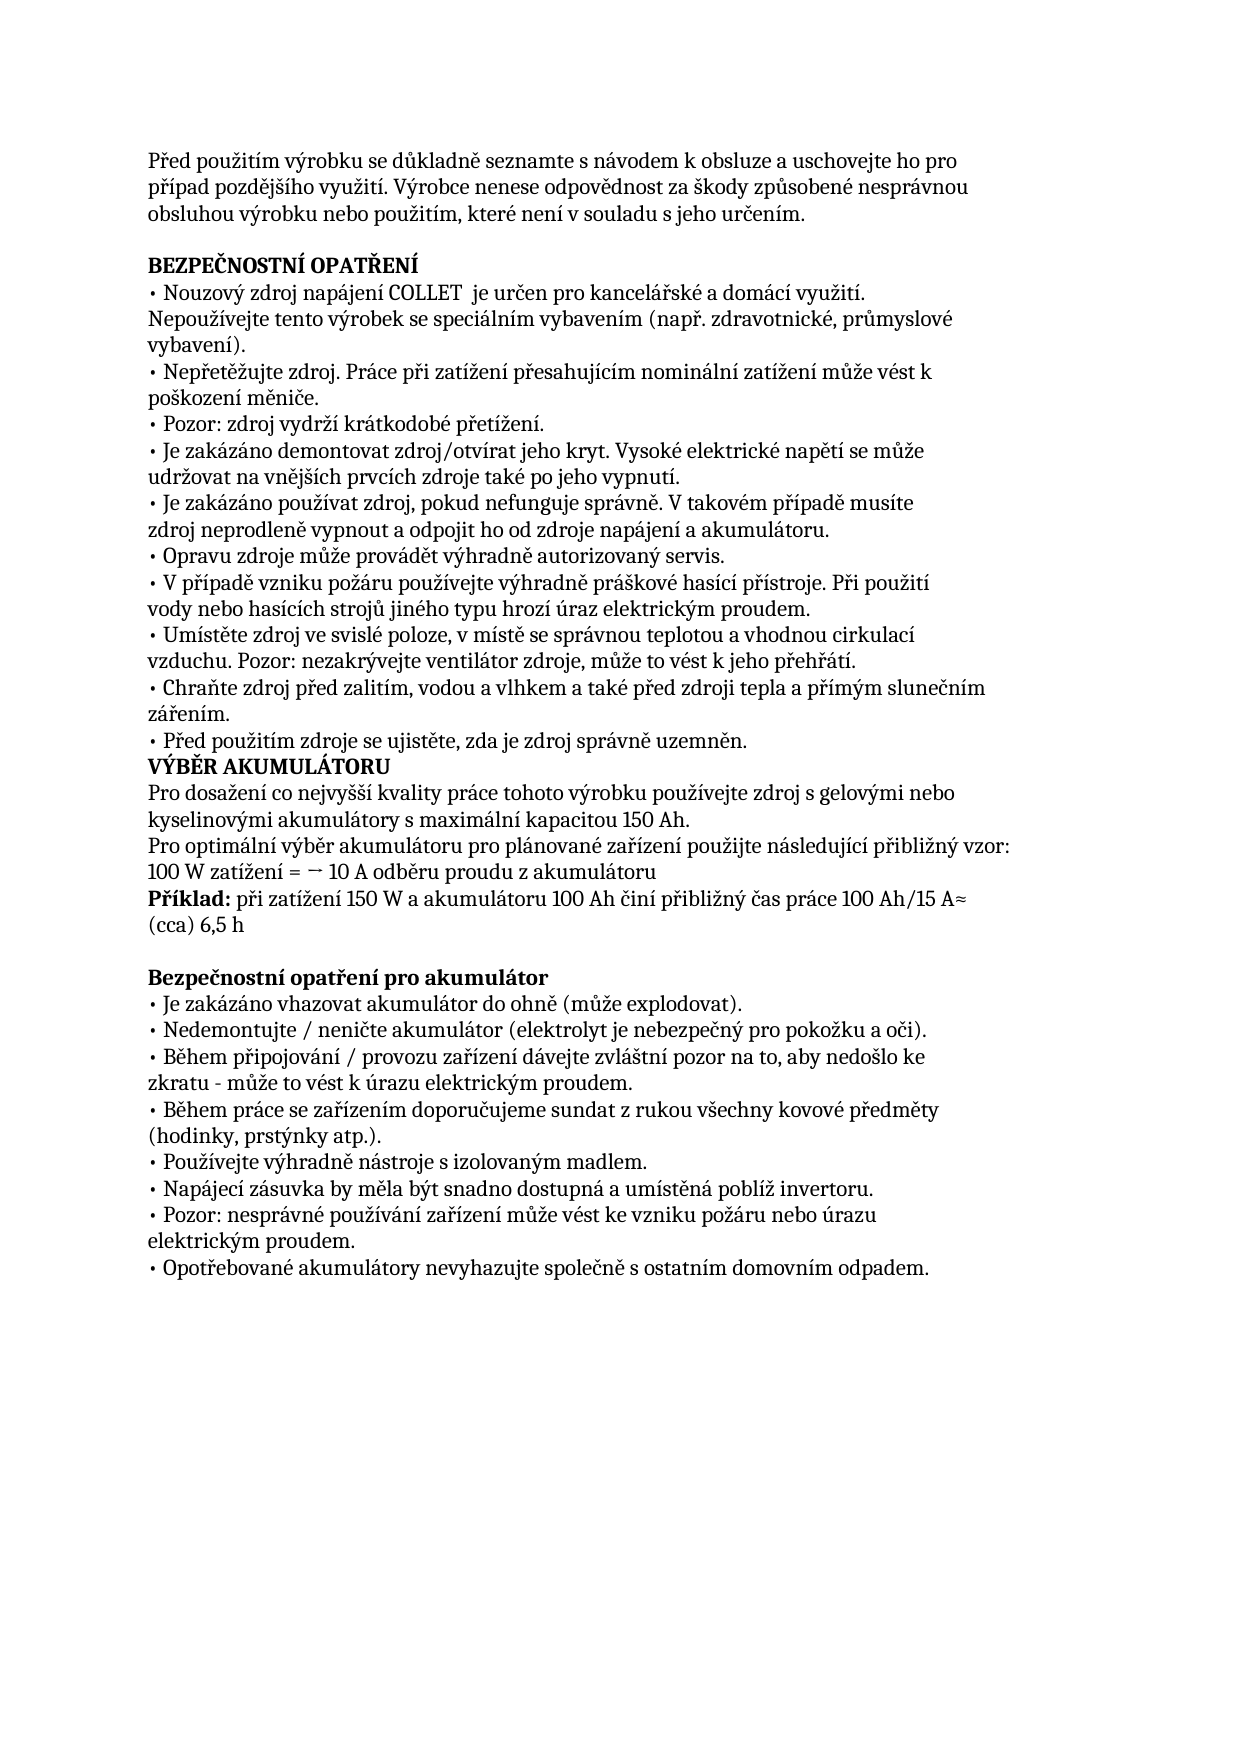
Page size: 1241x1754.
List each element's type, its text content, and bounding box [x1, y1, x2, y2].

text udržovat na vnějších prvcích zdroje také po jeho vypnutí. [148, 464, 1093, 490]
text obsluhou výrobku nebo použitím, které není v souladu s jeho určením. [148, 200, 1093, 227]
text (hodinky, prstýnky atp.). [148, 1123, 1093, 1149]
text kyselinovými akumulátory s maximální kapacitou 150 Ah. [148, 806, 1093, 833]
text Pro optimální výběr akumulátoru pro plánované zařízení použijte následující přibližný vzor: [148, 833, 1093, 859]
text případ pozdějšího využití. Výrobce nenese odpovědnost za škody způsobené nesprávnou [148, 174, 1093, 200]
text poškození měniče. [148, 385, 1093, 411]
text 100 W zatížení = → 10 A odběru proudu z akumulátoru [148, 859, 1093, 886]
text • Používejte výhradně nástroje s izolovaným madlem. [148, 1149, 1093, 1175]
text • Nouzový zdroj napájení COLLET je určen pro kancelářské a domácí využití. [148, 279, 1093, 306]
text (cca) 6,5 h [148, 912, 1093, 938]
text Před použitím výrobku se důkladně seznamte s návodem k obsluze a uschovejte ho pro [148, 148, 1093, 174]
text Pro dosažení co nejvyšší kvality práce tohoto výrobku používejte zdroj s gelovými nebo [148, 780, 1093, 806]
text • Před použitím zdroje se ujistěte, zda je zdroj správně uzemněn. [148, 727, 1093, 754]
text • Pozor: nesprávné používání zařízení může vést ke vzniku požáru nebo úrazu [148, 1202, 1093, 1228]
text • V případě vzniku požáru používejte výhradně práškové hasící přístroje. Při použití [148, 569, 1093, 596]
text Nepoužívejte tento výrobek se speciálním vybavením (např. zdravotnické, průmyslové [148, 306, 1093, 332]
text • Chraňte zdroj před zalitím, vodou a vlhkem a také před zdroji tepla a přímým slunečním [148, 675, 1093, 701]
text • Pozor: zdroj vydrží krátkodobé přetížení. [148, 411, 1093, 437]
text zkratu - může to vést k úrazu elektrickým proudem. [148, 1070, 1093, 1096]
text zářením. [148, 701, 1093, 727]
text • Nedemontujte / neničte akumulátor (elektrolyt je nebezpečný pro pokožku a oči). [148, 1017, 1093, 1044]
text elektrickým proudem. [148, 1228, 1093, 1254]
text Bezpečnostní opatření pro akumulátor [148, 964, 1093, 991]
text zdroj neprodleně vypnout a odpojit ho od zdroje napájení a akumulátoru. [148, 517, 1093, 543]
text • Umístěte zdroj ve svislé poloze, v místě se správnou teplotou a vhodnou cirkulací [148, 622, 1093, 648]
text vzduchu. Pozor: nezakrývejte ventilátor zdroje, může to vést k jeho přehřátí. [148, 648, 1093, 675]
text • Nepřetěžujte zdroj. Práce při zatížení přesahujícím nominální zatížení může vést k [148, 358, 1093, 385]
text VÝBĚR AKUMULÁTORU [148, 754, 1093, 780]
text • Opravu zdroje může provádět výhradně autorizovaný servis. [148, 543, 1093, 569]
text BEZPEČNOSTNÍ OPATŘENÍ [148, 253, 1093, 279]
text vody nebo hasících strojů jiného typu hrozí úraz elektrickým proudem. [148, 596, 1093, 622]
text • Napájecí zásuvka by měla být snadno dostupná a umístěná poblíž invertoru. [148, 1175, 1093, 1202]
text • Je zakázáno demontovat zdroj/otvírat jeho kryt. Vysoké elektrické napětí se může [148, 437, 1093, 464]
text vybavení). [148, 332, 1093, 358]
text • Je zakázáno vhazovat akumulátor do ohně (může explodovat). [148, 991, 1093, 1017]
text • Během práce se zařízením doporučujeme sundat z rukou všechny kovové předměty [148, 1096, 1093, 1123]
text • Během připojování / provozu zařízení dávejte zvláštní pozor na to, aby nedošlo ke [148, 1044, 1093, 1070]
text • Opotřebované akumulátory nevyhazujte společně s ostatním domovním odpadem. [148, 1254, 1093, 1281]
text Příklad: při zatížení 150 W a akumulátoru 100 Ah činí přibližný čas práce 100 Ah/15 A≈ [148, 886, 1093, 912]
text • Je zakázáno používat zdroj, pokud nefunguje správně. V takovém případě musíte [148, 490, 1093, 517]
